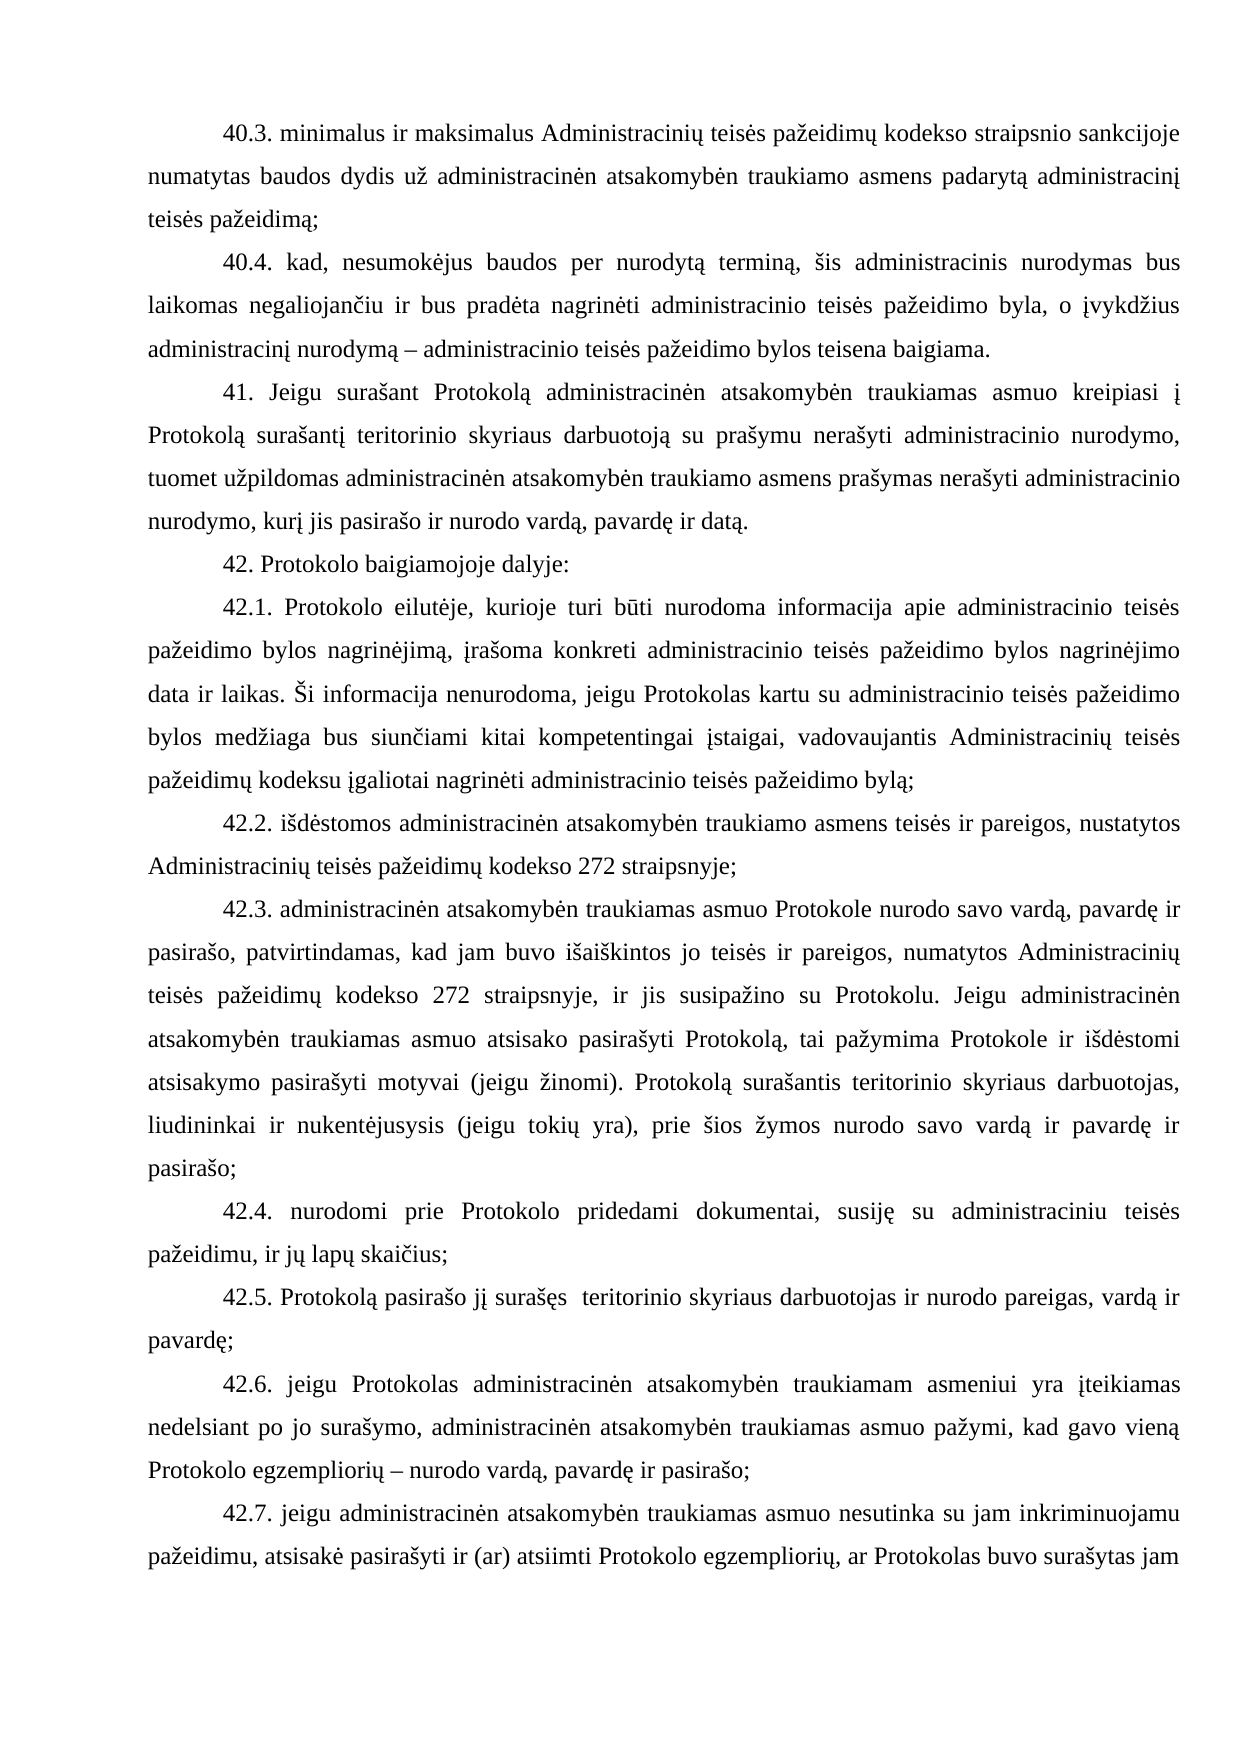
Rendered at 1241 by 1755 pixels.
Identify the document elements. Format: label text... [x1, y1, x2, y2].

text 42.6. jeigu Protokolas administracinėn atsakomybėn traukiamam asmeniui yra įteikiamas nedelsiant po jo surašymo, administracinėn atsakomybėn traukiamas asmuo pažymi, kad gavo vieną Protokolo egzempliorių – nurodo vardą, pavardę ir pasirašo; [148, 1369, 1181, 1484]
text 42.4. nurodomi prie Protokolo pridedami dokumentai, susiję su administraciniu teisės pažeidimu, ir jų lapų skaičius; [148, 1196, 1181, 1268]
text 40.4. kad, nesumokėjus baudos per nurodytą terminą, šis administracinis nurodymas bus laikomas negaliojančiu ir bus pradėta nagrinėti administracinio teisės pažeidimo byla, o įvykdžius administracinį nurodymą – administracinio teisės pažeidimo bylos teisena baigiama. [148, 247, 1181, 362]
text 42. Protokolo baigiamojoje dalyje: [148, 549, 1181, 578]
text 42.2. išdėstomos administracinėn atsakomybėn traukiamo asmens teisės ir pareigos, nustatytos Administracinių teisės pažeidimų kodekso 272 straipsnyje; [148, 808, 1181, 880]
text 42.7. jeigu administracinėn atsakomybėn traukiamas asmuo nesutinka su jam inkriminuojamu pažeidimu, atsisakė pasirašyti ir (ar) atsiimti Protokolo egzempliorių, ar Protokolas buvo surašytas jam [148, 1498, 1181, 1570]
text 42.1. Protokolo eilutėje, kurioje turi būti nurodoma informacija apie administracinio teisės pažeidimo bylos nagrinėjimą, įrašoma konkreti administracinio teisės pažeidimo bylos nagrinėjimo data ir laikas. Ši informacija nenurodoma, jeigu Protokolas kartu su administracinio teisės pažeidimo bylos medžiaga bus siunčiami kitai kompetentingai įstaigai, vadovaujantis Administracinių teisės pažeidimų kodeksu įgaliotai nagrinėti administracinio teisės pažeidimo bylą; [148, 592, 1181, 794]
text 41. Jeigu surašant Protokolą administracinėn atsakomybėn traukiamas asmuo kreipiasi į Protokolą surašantį teritorinio skyriaus darbuotoją su prašymu nerašyti administracinio nurodymo, tuomet užpildomas administracinėn atsakomybėn traukiamo asmens prašymas nerašyti administracinio nurodymo, kurį jis pasirašo ir nurodo vardą, pavardę ir datą. [148, 377, 1181, 535]
text 42.3. administracinėn atsakomybėn traukiamas asmuo Protokole nurodo savo vardą, pavardę ir pasirašo, patvirtindamas, kad jam buvo išaiškintos jo teisės ir pareigos, numatytos Administracinių teisės pažeidimų kodekso 272 straipsnyje, ir jis susipažino su Protokolu. Jeigu administracinėn atsakomybėn traukiamas asmuo atsisako pasirašyti Protokolą, tai pažymima Protokole ir išdėstomi atsisakymo pasirašyti motyvai (jeigu žinomi). Protokolą surašantis teritorinio skyriaus darbuotojas, liudininkai ir nukentėjusysis (jeigu tokių yra), prie šios žymos nurodo savo vardą ir pavardę ir pasirašo; [148, 894, 1181, 1182]
text 42.5. Protokolą pasirašo jį surašęs teritorinio skyriaus darbuotojas ir nurodo pareigas, vardą ir pavardę; [148, 1282, 1181, 1354]
text 40.3. minimalus ir maksimalus Administracinių teisės pažeidimų kodekso straipsnio sankcijoje numatytas baudos dydis už administracinėn atsakomybėn traukiamo asmens padarytą administracinį teisės pažeidimą; [148, 118, 1181, 233]
